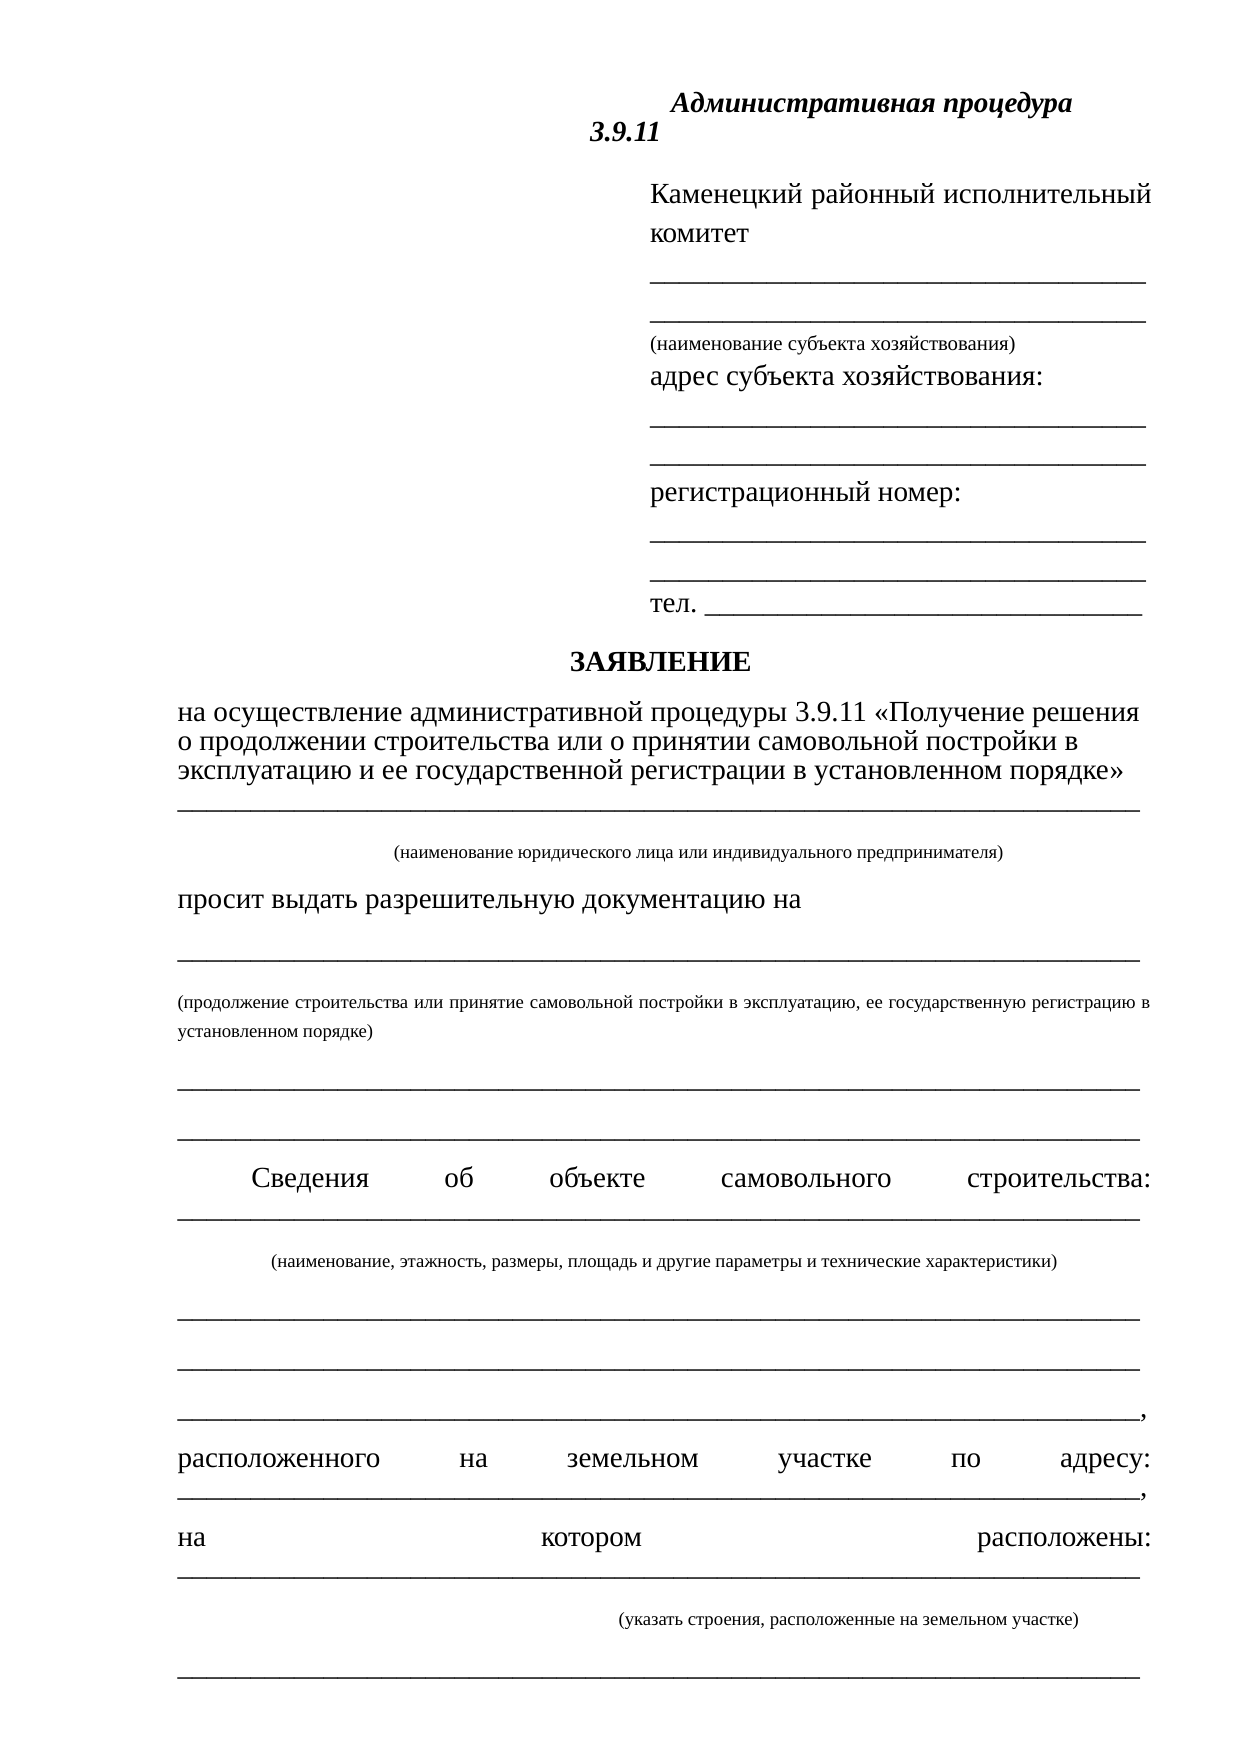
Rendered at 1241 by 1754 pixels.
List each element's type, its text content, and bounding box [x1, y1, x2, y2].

text __________________________________________________________________ [177, 1064, 1152, 1094]
text Каменецкий районный исполнительный комитет [650, 176, 1152, 248]
text (наименование субъекта хозяйствования) [650, 331, 1152, 355]
text тел. ______________________________ [650, 589, 1152, 619]
text ____________________________________________________________________ [650, 397, 1152, 469]
text адрес субъекта хозяйствования: [650, 358, 1152, 392]
text __________________________________________________________________ [177, 935, 1152, 964]
text __________________________________ [650, 551, 1152, 584]
text __________________________________ [650, 253, 1152, 287]
text (продолжение строительства или принятие самовольной постройки в эксплуатацию, ее государственную регистрацию в установленном порядке) [177, 985, 1152, 1044]
text просит выдать разрешительную документацию на [177, 885, 1152, 914]
text Административная процедура 3.9.11 [177, 89, 1152, 147]
text (наименование, этажность, размеры, площадь и другие параметры и технические характеристики) [177, 1244, 1152, 1273]
text __________________________________________________________________, [177, 1394, 1152, 1423]
text регистрационный номер: [650, 474, 1152, 507]
text __________________________________________________________________ [177, 1114, 1152, 1144]
text __________________________________________________________________ [177, 1652, 1152, 1681]
text на котором расположены: __________________________________________________________________ [177, 1523, 1152, 1581]
text __________________________________________________________________ [177, 1344, 1152, 1373]
text (наименование юридического лица или индивидуального предпринимателя) [177, 835, 1152, 864]
text ЗАЯВЛЕНИЕ [177, 648, 1152, 677]
text __________________________________ [650, 292, 1152, 326]
text __________________________________________________________________ [177, 1294, 1152, 1323]
text Сведения об объекте самовольного строительства: __________________________________________________________________ [177, 1164, 1152, 1223]
text расположенного на земельном участке по адресу: __________________________________________________________________, [177, 1444, 1152, 1502]
text __________________________________________________________________ [177, 785, 1152, 814]
text (указать строения, расположенные на земельном участке) [177, 1602, 1152, 1631]
text __________________________________ [650, 512, 1152, 546]
text на осуществление административной процедуры 3.9.11 «Получение решения о продолжении строительства или о принятии самовольной постройки в эксплуатацию и ее государственной регистрации в установленном порядке» [177, 698, 1152, 785]
